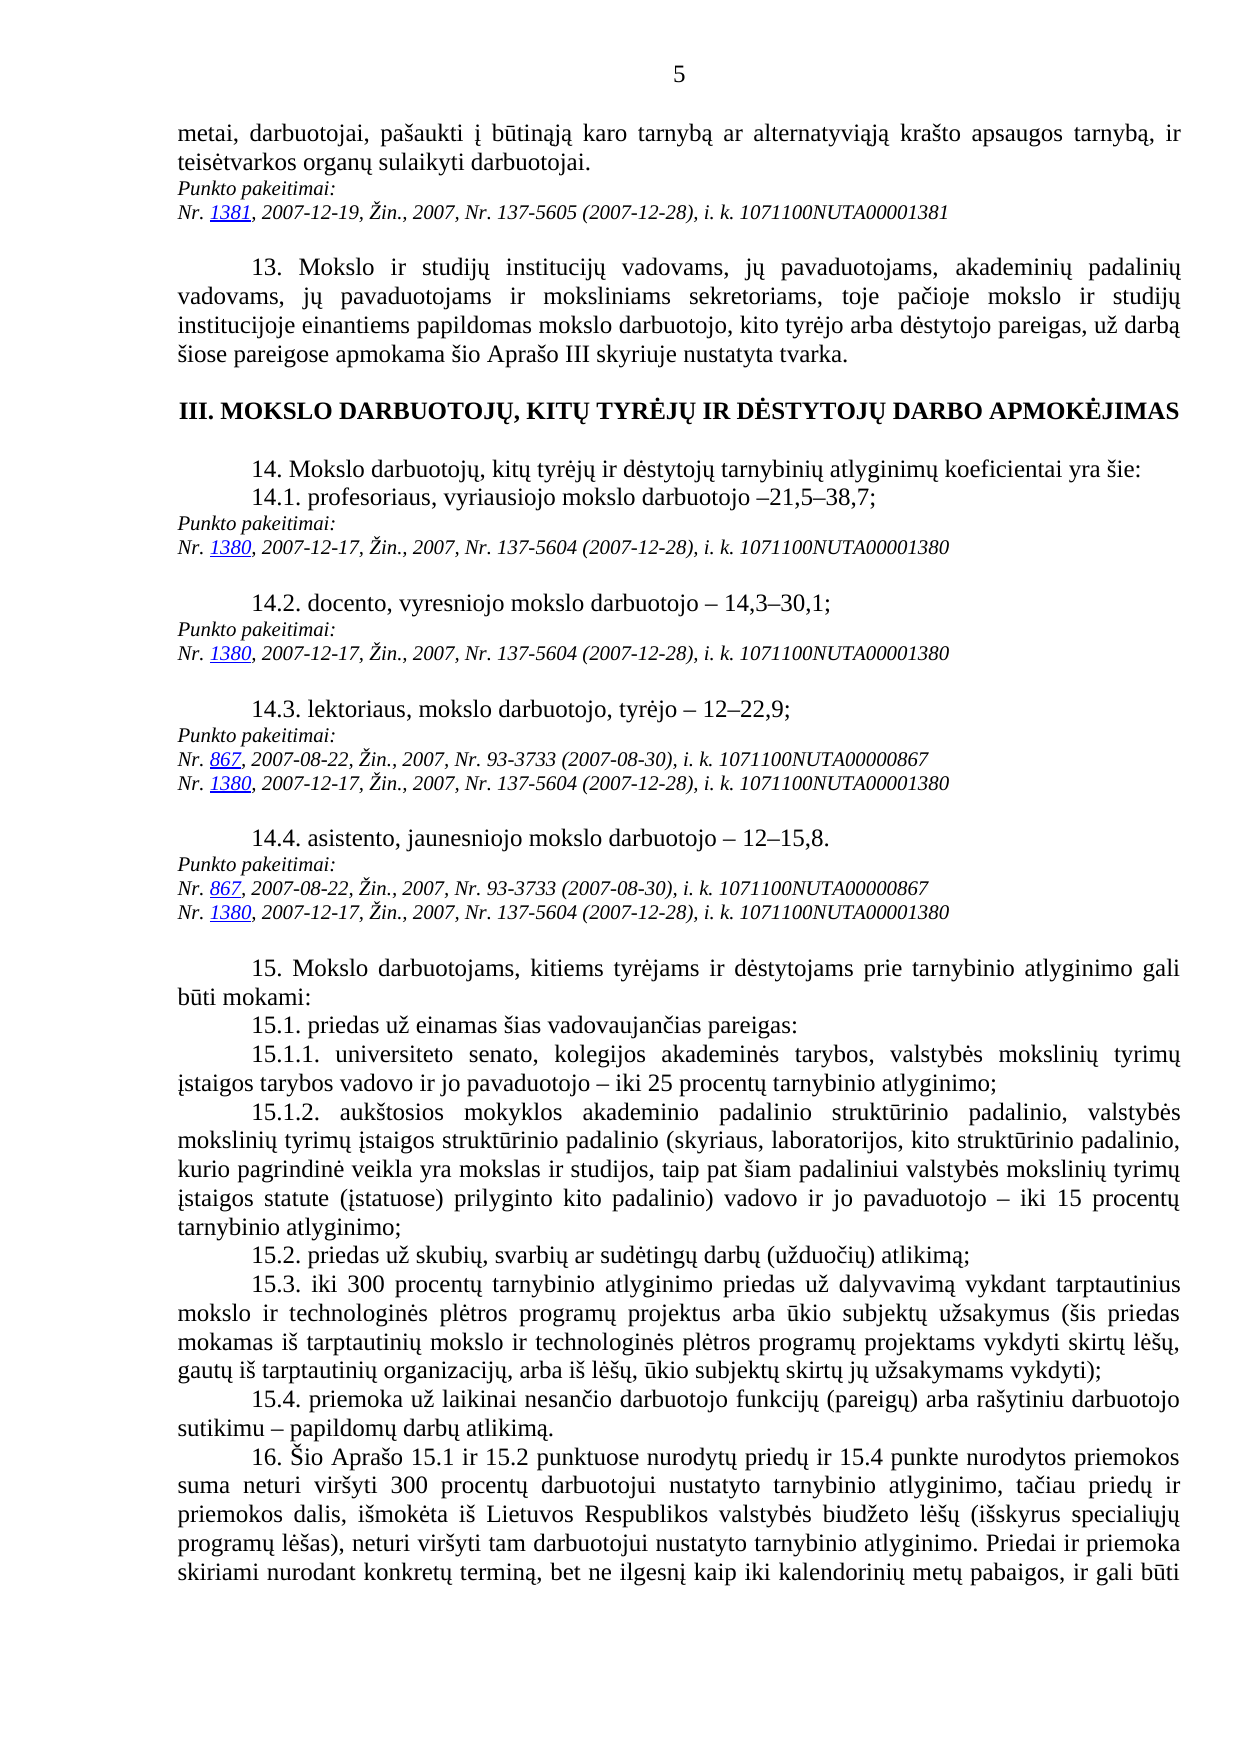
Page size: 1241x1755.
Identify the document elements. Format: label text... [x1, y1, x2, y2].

text III. MOKSLO DARBUOTOJŲ, KITŲ TYRĖJŲ IR DĖSTYTOJŲ DARBO APMOKĖJIMAS [177, 396, 1181, 425]
text 15.1. priedas už einamas šias vadovaujančias pareigas: [177, 1011, 1181, 1039]
text 13. Mokslo ir studijų institucijų vadovams, jų pavaduotojams, akademinių padalinių vadovams, jų pavaduotojams ir moksliniams sekretoriams, toje pačioje mokslo ir studijų institucijoje einantiems papildomas mokslo darbuotojo, kito tyrėjo arba dėstytojo pareigas, už darbą šiose pareigose apmokama šio Aprašo III skyriuje nustatyta tvarka. [177, 252, 1181, 367]
text Nr. 867, 2007-08-22, Žin., 2007, Nr. 93-3733 (2007-08-30), i. k. 1071100NUTA00000867 [177, 876, 1181, 900]
text metai, darbuotojai, pašaukti į būtinąją karo tarnybą ar alternatyviąją krašto apsaugos tarnybą, ir teisėtvarkos organų sulaikyti darbuotojai. [177, 118, 1181, 176]
text Punkto pakeitimai: [177, 722, 1181, 747]
text 15.1.2. aukštosios mokyklos akademinio padalinio struktūrinio padalinio, valstybės mokslinių tyrimų įstaigos struktūrinio padalinio (skyriaus, laboratorijos, kito struktūrinio padalinio, kurio pagrindinė veikla yra mokslas ir studijos, taip pat šiam padaliniui valstybės mokslinių tyrimų įstaigos statute (įstatuose) prilyginto kito padalinio) vadovo ir jo pavaduotojo – iki 15 procentų tarnybinio atlyginimo; [177, 1097, 1181, 1241]
text Nr. 1381, 2007-12-19, Žin., 2007, Nr. 137-5605 (2007-12-28), i. k. 1071100NUTA00001381 [177, 200, 1181, 224]
text Nr. 867, 2007-08-22, Žin., 2007, Nr. 93-3733 (2007-08-30), i. k. 1071100NUTA00000867 [177, 747, 1181, 771]
text Punkto pakeitimai: [177, 511, 1181, 535]
text Nr. 1380, 2007-12-17, Žin., 2007, Nr. 137-5604 (2007-12-28), i. k. 1071100NUTA00001380 [177, 900, 1181, 924]
text 16. Šio Aprašo 15.1 ir 15.2 punktuose nurodytų priedų ir 15.4 punkte nurodytos priemokos suma neturi viršyti 300 procentų darbuotojui nustatyto tarnybinio atlyginimo, tačiau priedų ir priemokos dalis, išmokėta iš Lietuvos Respublikos valstybės biudžeto lėšų (išskyrus specialiųjų programų lėšas), neturi viršyti tam darbuotojui nustatyto tarnybinio atlyginimo. Priedai ir priemoka skiriami nurodant konkretų terminą, bet ne ilgesnį kaip iki kalendorinių metų pabaigos, ir gali būti [177, 1442, 1181, 1586]
text Punkto pakeitimai: [177, 176, 1181, 200]
text Nr. 1380, 2007-12-17, Žin., 2007, Nr. 137-5604 (2007-12-28), i. k. 1071100NUTA00001380 [177, 771, 1181, 795]
text Punkto pakeitimai: [177, 852, 1181, 876]
text 15.3. iki 300 procentų tarnybinio atlyginimo priedas už dalyvavimą vykdant tarptautinius mokslo ir technologinės plėtros programų projektus arba ūkio subjektų užsakymus (šis priedas mokamas iš tarptautinių mokslo ir technologinės plėtros programų projektams vykdyti skirtų lėšų, gautų iš tarptautinių organizacijų, arba iš lėšų, ūkio subjektų skirtų jų užsakymams vykdyti); [177, 1269, 1181, 1384]
text 15.2. priedas už skubių, svarbių ar sudėtingų darbų (užduočių) atlikimą; [177, 1241, 1181, 1269]
text 14.1. profesoriaus, vyriausiojo mokslo darbuotojo –21,5–38,7; [177, 482, 1181, 511]
text Nr. 1380, 2007-12-17, Žin., 2007, Nr. 137-5604 (2007-12-28), i. k. 1071100NUTA00001380 [177, 535, 1181, 559]
text 14. Mokslo darbuotojų, kitų tyrėjų ir dėstytojų tarnybinių atlyginimų koeficientai yra šie: [177, 454, 1181, 482]
text 15.4. priemoka už laikinai nesančio darbuotojo funkcijų (pareigų) arba rašytiniu darbuotojo sutikimu – papildomų darbų atlikimą. [177, 1384, 1181, 1442]
text Punkto pakeitimai: [177, 617, 1181, 641]
text 14.3. lektoriaus, mokslo darbuotojo, tyrėjo – 12–22,9; [177, 694, 1181, 722]
text 15. Mokslo darbuotojams, kitiems tyrėjams ir dėstytojams prie tarnybinio atlyginimo gali būti mokami: [177, 953, 1181, 1011]
text 14.2. docento, vyresniojo mokslo darbuotojo – 14,3–30,1; [177, 588, 1181, 617]
text Nr. 1380, 2007-12-17, Žin., 2007, Nr. 137-5604 (2007-12-28), i. k. 1071100NUTA00001380 [177, 641, 1181, 665]
text 15.1.1. universiteto senato, kolegijos akademinės tarybos, valstybės mokslinių tyrimų įstaigos tarybos vadovo ir jo pavaduotojo – iki 25 procentų tarnybinio atlyginimo; [177, 1039, 1181, 1097]
text 14.4. asistento, jaunesniojo mokslo darbuotojo – 12–15,8. [177, 823, 1181, 852]
